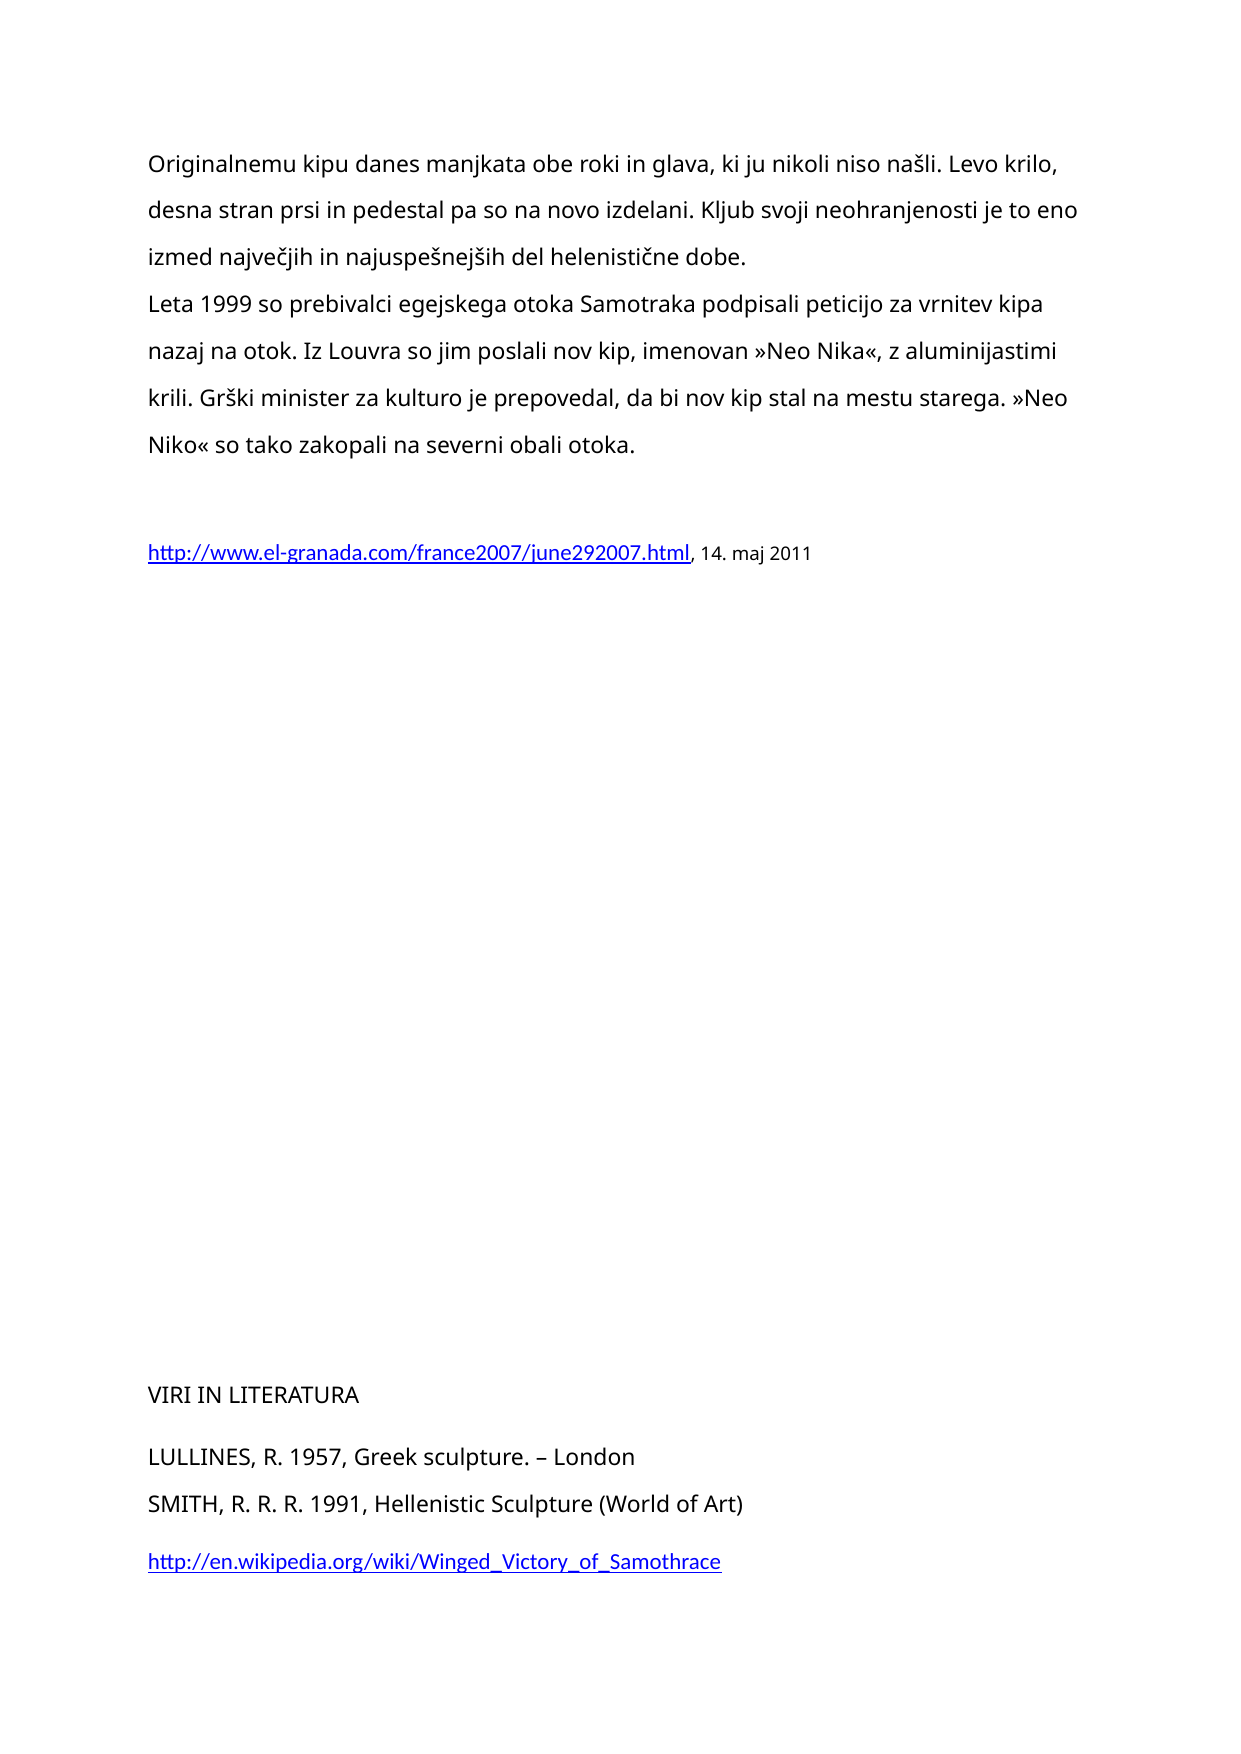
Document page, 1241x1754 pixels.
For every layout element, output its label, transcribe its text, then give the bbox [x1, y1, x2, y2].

text VIRI IN LITERATURA [148, 1379, 1093, 1410]
text http://www.el-granada.com/france2007/june292007.html, 14. maj 2011 [148, 538, 1093, 566]
text LULLINES, R. 1957, Greek sculpture. – London [148, 1441, 1093, 1472]
text SMITH, R. R. R. 1991, Hellenistic Sculpture (World of Art) [148, 1488, 1093, 1519]
text Originalnemu kipu danes manjkata obe roki in glava, ki ju nikoli niso našli. Levo krilo, desna stran prsi in pedestal pa so na novo izdelani. Kljub svoji neohranjenosti je to eno izmed največjih in najuspešnejših del helenistične dobe. [148, 148, 1093, 273]
text Leta 1999 so prebivalci egejskega otoka Samotraka podpisali peticijo za vrnitev kipa nazaj na otok. Iz Louvra so jim poslali nov kip, imenovan »Neo Nika«, z aluminijastimi krili. Grški minister za kulturo je prepovedal, da bi nov kip stal na mestu starega. »Neo Niko« so tako zakopali na severni obali otoka. [148, 288, 1093, 460]
text http://en.wikipedia.org/wiki/Winged_Victory_of_Samothrace [148, 1547, 1093, 1575]
